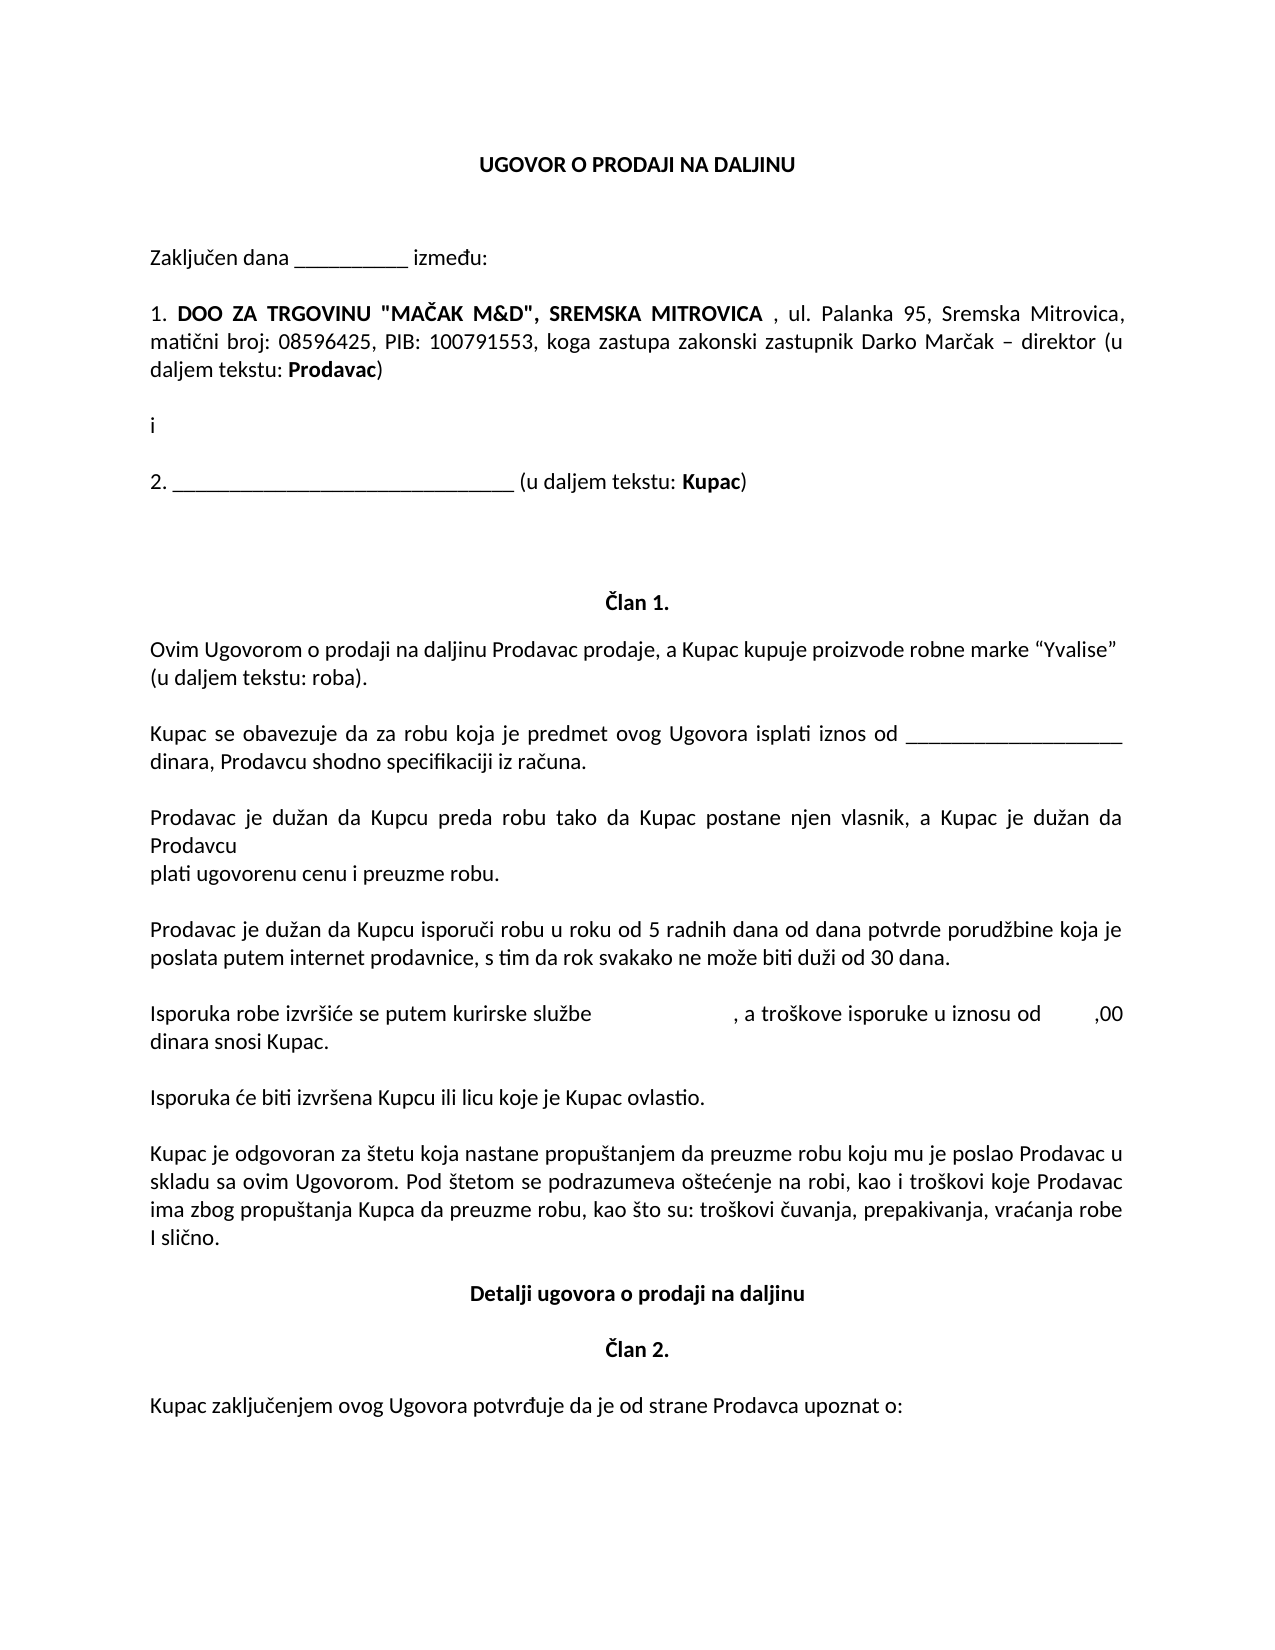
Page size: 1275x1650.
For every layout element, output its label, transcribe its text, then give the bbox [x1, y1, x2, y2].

text UGOVOR O PRODAJI NA DALJINU [150, 150, 1125, 178]
text Prodavac je dužan da Kupcu preda robu tako da Kupac postane njen vlasnik, a Kupac je dužan da Prodavcu [150, 803, 1125, 859]
text Ovim Ugovorom o prodaji na daljinu Prodavac prodaje, a Kupac kupuje proizvode robne marke “Yvalise” [150, 635, 1125, 663]
text Detalji ugovora o prodaji na daljinu [150, 1279, 1125, 1307]
text 2. ______________________________ (u daljem tekstu: Kupac) [150, 467, 1125, 495]
text Član 2. [150, 1336, 1125, 1363]
text Kupac je odgovoran za štetu koja nastane propuštanjem da preuzme robu koju mu je poslao Prodavac u skladu sa ovim Ugovorom. Pod štetom se podrazumeva oštećenje na robi, kao i troškovi koje Prodavac ima zbog propuštanja Kupca da preuzme robu, kao što su: troškovi čuvanja, prepakivanja, vraćanja robe I slično. [150, 1139, 1125, 1251]
text i [150, 411, 1125, 439]
text Kupac se obavezuje da za robu koja je predmet ovog Ugovora isplati iznos od ___________________ dinara, Prodavcu shodno specifikaciji iz računa. [150, 719, 1125, 775]
text Kupac zaključenjem ovog Ugovora potvrđuje da je od strane Prodavca upoznat o: [150, 1392, 1125, 1419]
text 1. DOO ZA TRGOVINU "MAČAK M&D", SREMSKA MITROVICA , ul. Palanka 95, Sremska Mitrovica, matični broj: 08596425, PIB: 100791553, koga zastupa zakonski zastupnik Darko Marčak – direktor (u daljem tekstu: Prodavac) [150, 299, 1125, 383]
text Prodavac je dužan da Kupcu isporuči robu u roku od 5 radnih dana od dana potvrde porudžbine koja je poslata putem internet prodavnice, s tim da rok svakako ne može biti duži od 30 dana. [150, 915, 1125, 971]
text Član 1. [150, 588, 1125, 616]
text Isporuka će biti izvršena Kupcu ili licu koje je Kupac ovlastio. [150, 1083, 1125, 1111]
text (u daljem tekstu: roba). [150, 663, 1125, 691]
text Isporuka robe izvršiće se putem kurirske službe , a troškove isporuke u iznosu od ,00 dinara snosi Kupac. [150, 999, 1125, 1055]
text Zaključen dana __________ između: [150, 243, 1125, 271]
text plati ugovorenu cenu i preuzme robu. [150, 859, 1125, 887]
